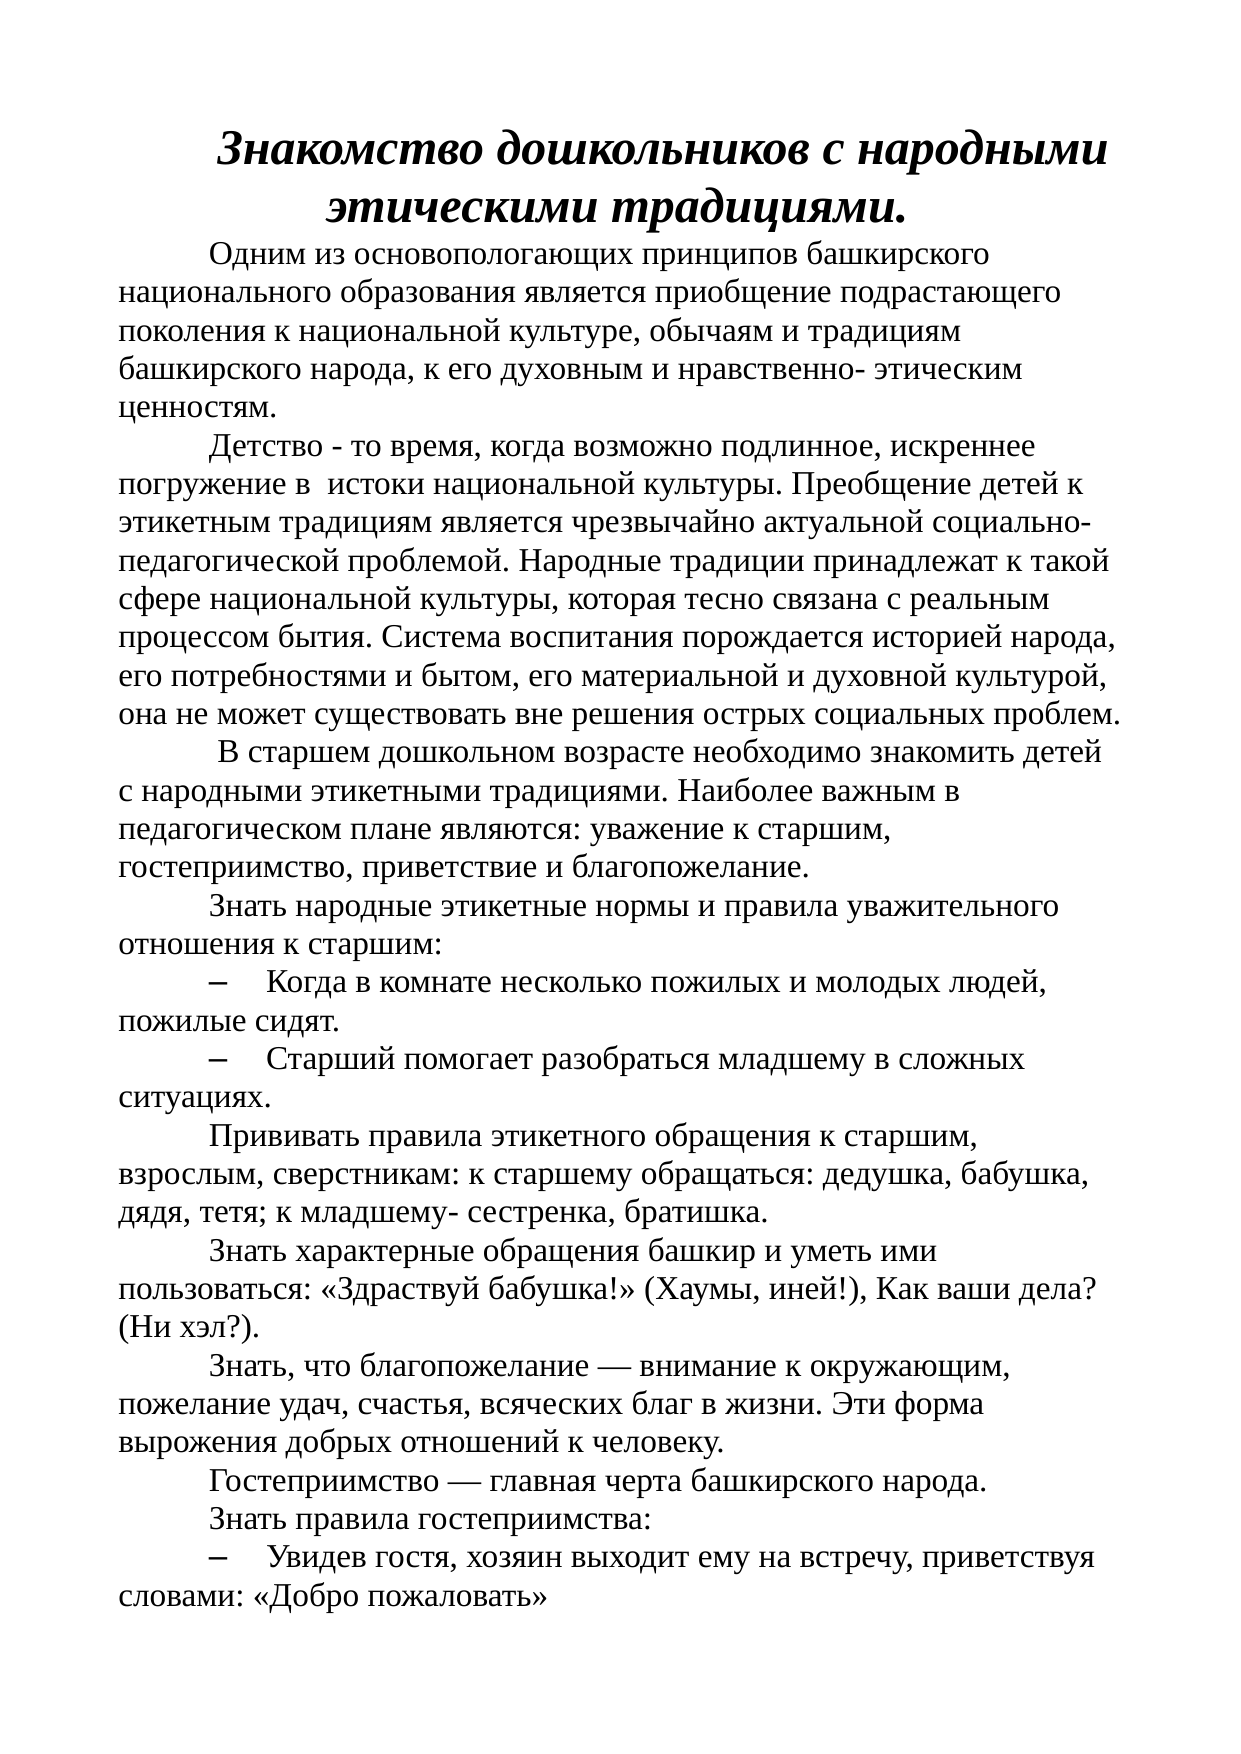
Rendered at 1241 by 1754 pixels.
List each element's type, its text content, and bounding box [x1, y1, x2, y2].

text Знать народные этикетные нормы и правила уважительного отношения к старшим: [118, 885, 1122, 961]
text Одним из основопологающих принципов башкирского национального образования является приобщение подрастающего поколения к национальной культуре, обычаям и традициям башкирского народа, к его духовным и нравственно- этическим ценностям. [118, 233, 1122, 425]
list Увидев гостя, хозяин выходит ему на встречу, приветствуя словами: «Добро пожаловать» [118, 1536, 1122, 1613]
text Прививать правила этикетного обращения к старшим, взрослым, сверстникам: к старшему обращаться: дедушка, бабушка, дядя, тетя; к младшему- сестренка, братишка. [118, 1115, 1122, 1230]
text Знать правила гостеприимства: [118, 1498, 1122, 1536]
text Знать характерные обращения башкир и уметь ими пользоваться: «Здраствуй бабушка!» (Хаумы, иней!), Как ваши дела? (Ни хэл?). [118, 1230, 1122, 1345]
text В старшем дошкольном возрасте необходимо знакомить детей с народными этикетными традициями. Наиболее важным в педагогическом плане являются: уважение к старшим, гостеприимство, приветствие и благопожелание. [118, 731, 1122, 885]
text Детство - то время, когда возможно подлинное, искреннее погружение в истоки национальной культуры. Преобщение детей к этикетным традициям является чрезвычайно актуальной социально- педагогической проблемой. Народные традиции принадлежат к такой сфере национальной культуры, которая тесно связана с реальным процессом бытия. Система воспитания порождается историей народа, его потребностями и бытом, его материальной и духовной культурой, она не может существовать вне решения острых социальных проблем. [118, 425, 1122, 731]
list Когда в комнате несколько пожилых и молодых людей, пожилые сидят. [118, 961, 1122, 1038]
text Знакомство дошкольников с народными этическими традициями. [118, 118, 1122, 233]
text Гостеприимство — главная черта башкирского народа. [118, 1460, 1122, 1498]
list Старший помогает разобраться младшему в сложных ситуациях. [118, 1038, 1122, 1115]
text Знать, что благопожелание — внимание к окружающим, пожелание удач, счастья, всяческих благ в жизни. Эти форма вырожения добрых отношений к человеку. [118, 1345, 1122, 1460]
